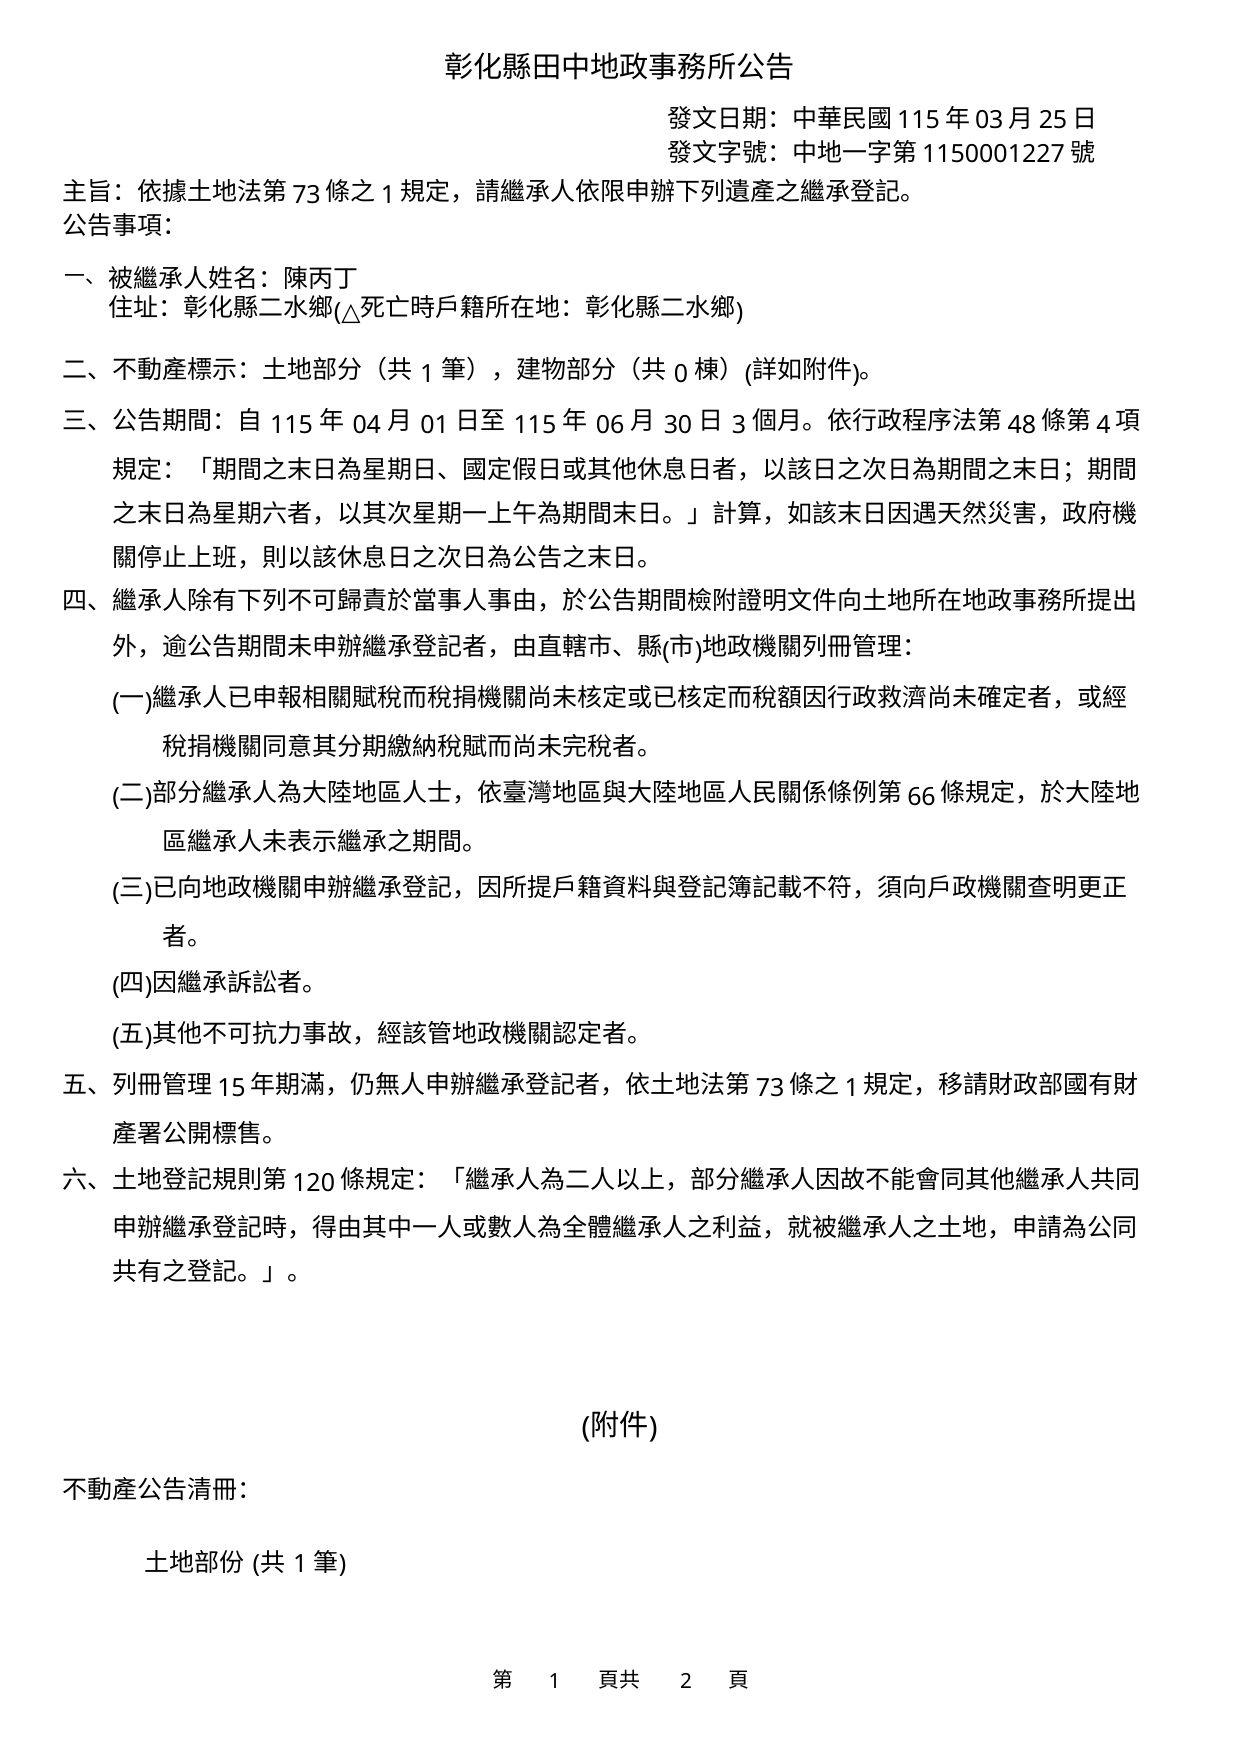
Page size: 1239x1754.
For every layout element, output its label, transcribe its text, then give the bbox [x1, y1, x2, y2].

table_cell [1177, 1355, 1239, 1395]
table_cell 主旨：依據土地法第73條之1規定，請繼承人依限申辦下列遺產之繼承登記。 公告事項： [62, 177, 1177, 264]
table_cell [0, 1456, 62, 1528]
table_header [653, 0, 667, 41]
table_header [667, 0, 718, 41]
table_cell [483, 1600, 523, 1660]
table_cell [667, 1355, 718, 1395]
table_cell (附件) [62, 1395, 1177, 1456]
table_header [523, 0, 585, 41]
table_cell [585, 1600, 653, 1660]
table_cell [1177, 315, 1239, 356]
table_cell [0, 264, 62, 315]
table_cell [0, 1355, 62, 1395]
table_cell [1177, 1456, 1239, 1528]
table_cell [523, 1355, 585, 1395]
table_cell [759, 1660, 1177, 1701]
table_cell [1177, 356, 1239, 1354]
table_cell [1177, 264, 1239, 315]
table_cell [62, 1355, 109, 1395]
table_cell [585, 1355, 653, 1395]
table_cell [667, 1600, 718, 1660]
table_cell [1177, 1600, 1239, 1660]
table_cell [0, 1395, 62, 1456]
table_cell [1177, 1660, 1239, 1701]
table_cell 一、 [62, 264, 109, 315]
table_cell [523, 95, 585, 177]
table_cell [0, 1529, 62, 1600]
table_cell [62, 1660, 109, 1701]
table_cell [109, 1660, 482, 1701]
table_cell [1177, 177, 1239, 264]
table_cell 頁共 [585, 1660, 653, 1701]
table_cell [653, 1600, 667, 1660]
table_cell [653, 95, 667, 177]
table_header [718, 0, 759, 41]
table_header [109, 0, 482, 41]
table_cell [718, 1600, 759, 1660]
table_cell 第 [483, 1660, 523, 1701]
table_cell [1177, 41, 1239, 94]
table_cell [483, 95, 523, 177]
table_header [62, 0, 109, 41]
table_cell [62, 1600, 109, 1660]
table_cell [483, 1355, 523, 1395]
table_header [1177, 0, 1239, 41]
table_header [585, 0, 653, 41]
table_cell [523, 1600, 585, 1660]
table_cell [62, 95, 109, 177]
table_cell [0, 177, 62, 264]
table_cell [62, 315, 109, 356]
table_cell 2 [653, 1660, 718, 1701]
table_cell [1177, 1395, 1239, 1456]
table_header [759, 0, 1177, 41]
table_cell [718, 1355, 759, 1395]
table_cell 1 [523, 1660, 585, 1701]
table_cell [653, 1355, 667, 1395]
table_cell 被繼承人姓名：陳丙丁 住址：彰化縣二水鄉(△死亡時戶籍所在地：彰化縣二水鄉) [109, 264, 1177, 356]
table_cell [585, 95, 653, 177]
table_cell [0, 1600, 62, 1660]
table_cell [109, 1600, 482, 1660]
table_cell 不動產公告清冊： [62, 1456, 1177, 1528]
table_header [0, 0, 62, 41]
table_cell [0, 41, 62, 94]
table_header [483, 0, 523, 41]
table_cell 彰化縣田中地政事務所公告 [62, 41, 1177, 94]
table_cell [0, 1660, 62, 1701]
table_cell 二、不動產標示：土地部分（共 1 筆），建物部分（共 0 棟）(詳如附件)。 三、公告期間：自 115 年 04 月 01 日至 115 年 06 月 30 日 3 個月。依行政程序法第48條第4項 規定：「期間之末日為星期日、國定假日或其他休息日者，以該日之次日為期間之末日；期間 之末日為星期六者，以其次星期一上午為期間末日。」計算，如該末日因遇天然災害，政府機 關停止上班，則以該休息日之次日為公告之末日。 四、繼承人除有下列不可歸責於當事人事由，於公告期間檢附證明文件向土地所在地政事務所提出 外，逾公告期間未申辦繼承登記者，由直轄市、縣(市)地政機關列冊管理： (一)繼承人已申報相關賦稅而稅捐機關尚未核定或已核定而稅額因行政救濟尚未確定者，或經 稅捐機關同意其分期繳納稅賦而尚未完稅者。 (二)部分繼承人為大陸地區人士，依臺灣地區與大陸地區人民關係條例第66條規定，於大陸地 區繼承人未表示繼承之期間。 (三)已向地政機關申辦繼承登記，因所提戶籍資料與登記簿記載不符，須向戶政機關查明更正 者。 (四)因繼承訴訟者。 (五)其他不可抗力事故，經該管地政機關認定者。 五、列冊管理15年期滿，仍無人申辦繼承登記者，依土地法第73條之1規定，移請財政部國有財 產署公開標售。 六、土地登記規則第120條規定：「繼承人為二人以上，部分繼承人因故不能會同其他繼承人共同 申辦繼承登記時，得由其中一人或數人為全體繼承人之利益，就被繼承人之土地，申請為公同 共有之登記。」。 [62, 356, 1177, 1354]
table_cell [0, 356, 62, 1354]
table_cell 土地部份 (共 1 筆) [62, 1529, 1177, 1600]
table_cell 發文日期：中華民國115年03月25日 發文字號：中地一字第1150001227號 [667, 95, 1177, 177]
table_cell [109, 1355, 482, 1395]
table_cell [1177, 1529, 1239, 1600]
table_cell 頁 [718, 1660, 759, 1701]
table_cell [109, 95, 482, 177]
table_cell [759, 1600, 1177, 1660]
table_cell [1177, 95, 1239, 177]
table_cell [0, 315, 62, 356]
table_cell [759, 1355, 1177, 1395]
table_cell [0, 95, 62, 177]
